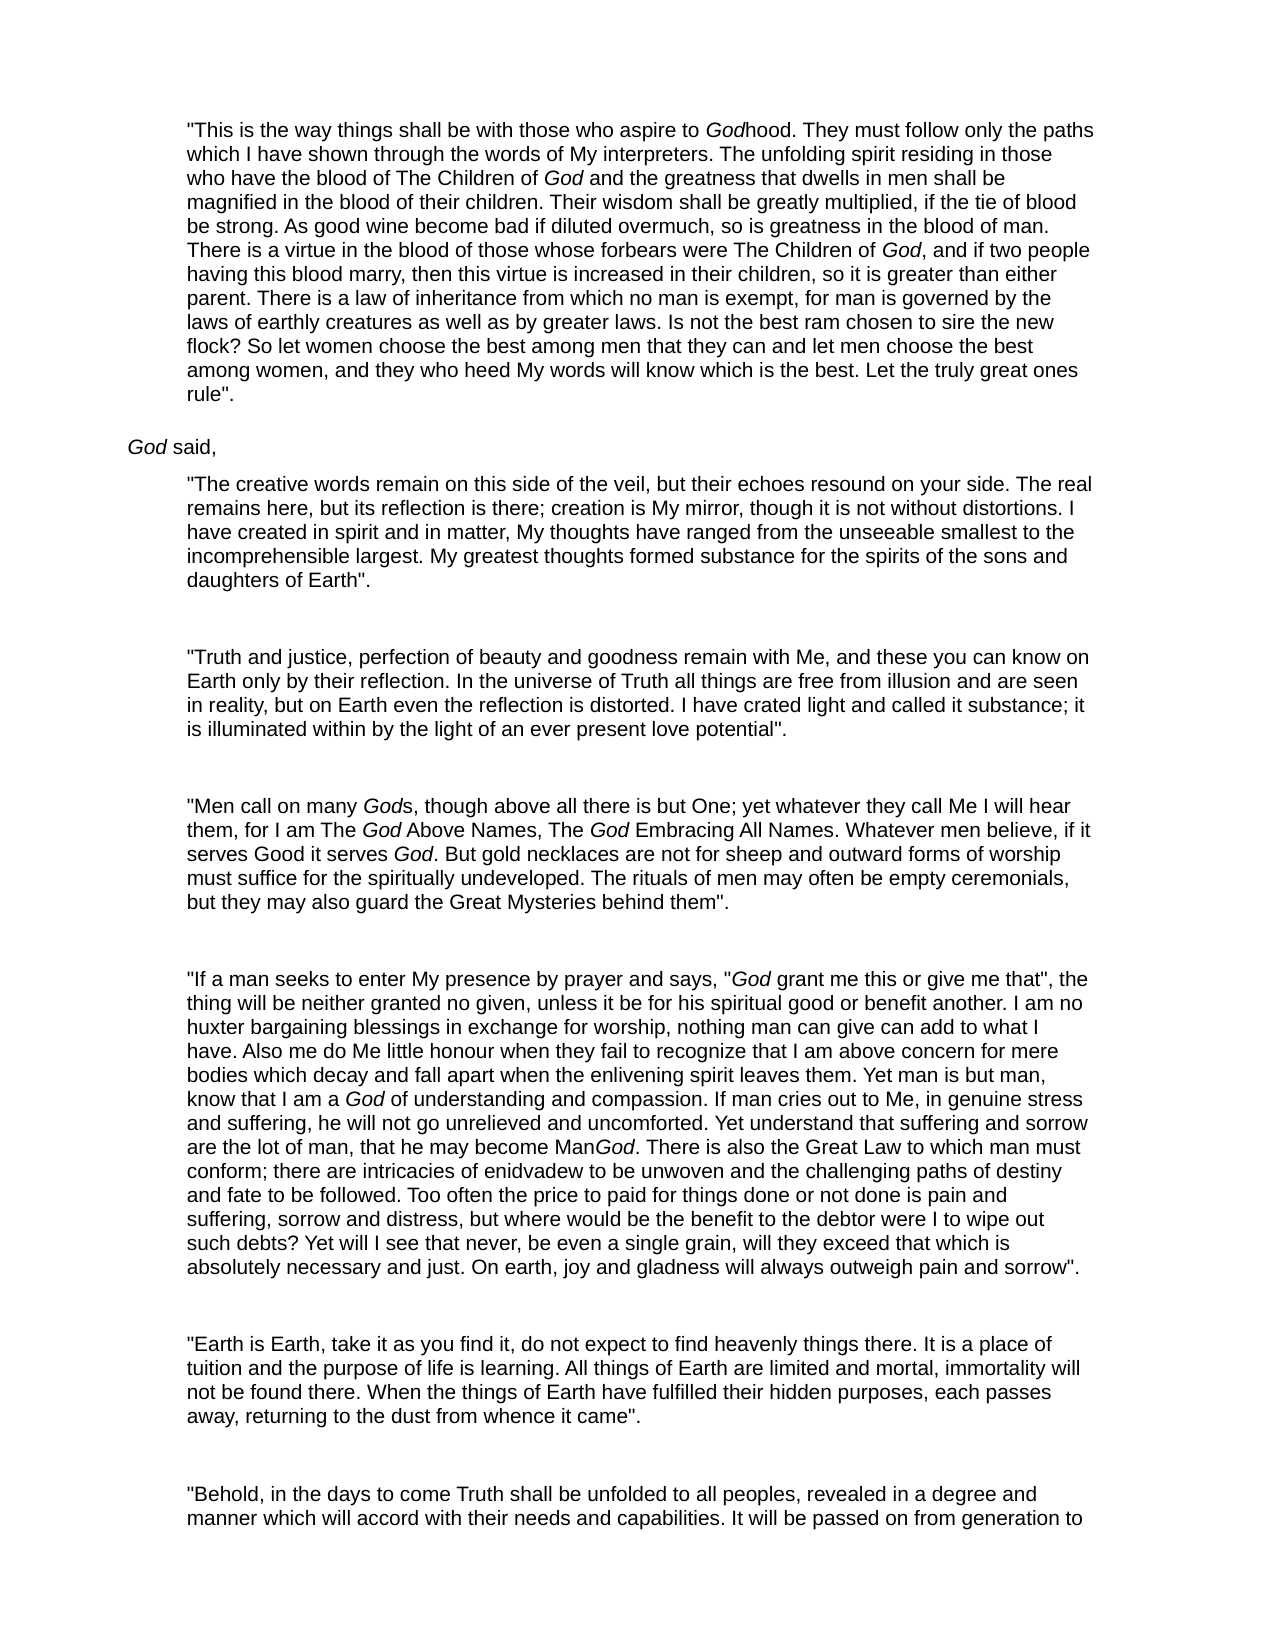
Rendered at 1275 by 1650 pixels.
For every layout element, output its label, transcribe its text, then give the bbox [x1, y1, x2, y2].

text God said, [127, 435, 1154, 459]
text "The creative words remain on this side of the veil, but their echoes resound on your side. The real remains here, but its reflection is there; creation is My mirror, though it is not without distortions. I have created in spirit and in matter, My thoughts have ranged from the unseeable smallest to the incomprehensible largest. My greatest thoughts formed substance for the spirits of the sons and daughters of Earth". [187, 472, 1095, 591]
text "If a man seeks to enter My presence by prayer and says, "God grant me this or give me that", the thing will be neither granted no given, unless it be for his spiritual good or benefit another. I am no huxter bargaining blessings in exchange for worship, nothing man can give can add to what I have. Also me do Me little honour when they fail to recognize that I am above concern for mere bodies which decay and fall apart when the enlivening spirit leaves them. Yet man is but man, know that I am a God of understanding and compassion. If man cries out to Me, in genuine stress and suffering, he will not go unrelieved and uncomforted. Yet understand that suffering and sorrow are the lot of man, that he may become ManGod. There is also the Great Law to which man must conform; there are intricacies of enidvadew to be unwoven and the challenging paths of destiny and fate to be followed. Too often the price to paid for things done or not done is pain and suffering, sorrow and distress, but where would be the benefit to the debtor were I to wipe out such debts? Yet will I see that never, be even a single grain, will they exceed that which is absolutely necessary and just. On earth, joy and gladness will always outweigh pain and sorrow". [187, 943, 1095, 1279]
text "Truth and justice, perfection of beauty and goodness remain with Me, and these you can know on Earth only by their reflection. In the universe of Truth all things are free from illusion and are seen in reality, but on Earth even the reflection is distorted. I have crated light and called it substance; it is illuminated within by the light of an ever present love potential". [187, 621, 1095, 741]
text "Men call on many Gods, though above all there is but One; yet whatever they call Me I will hear them, for I am The God Above Names, The God Embracing All Names. Whatever men believe, if it serves Good it serves God. But gold necklaces are not for sheep and outward forms of worship must suffice for the spiritually undeveloped. The rituals of men may often be empty ceremonials, but they may also guard the Great Mysteries behind them". [187, 770, 1095, 914]
text "Behold, in the days to come Truth shall be unfolded to all peoples, revealed in a degree and manner which will accord with their needs and capabilities. It will be passed on from generation to [187, 1457, 1095, 1529]
text "This is the way things shall be with those who aspire to Godhood. They must follow only the paths which I have shown through the words of My interpreters. The unfolding spirit residing in those who have the blood of The Children of God and the greatness that dwells in men shall be magnified in the blood of their children. Their wisdom shall be greatly multiplied, if the tie of blood be strong. As good wine become bad if diluted overmuch, so is greatness in the blood of man. There is a virtue in the blood of those whose forbears were The Children of God, and if two people having this blood marry, then this virtue is increased in their children, so it is greater than either parent. There is a law of inheritance from which no man is exempt, for man is governed by the laws of earthly creatures as well as by greater laws. Is not the best ram chosen to sire the new flock? So let women choose the best among men that they can and let men choose the best among women, and they who heed My words will know which is the best. Let the truly great ones rule". [187, 118, 1095, 406]
text "Earth is Earth, take it as you find it, do not expect to find heavenly things there. It is a place of tuition and the purpose of life is learning. All things of Earth are limited and mortal, immortality will not be found there. When the things of Earth have fulfilled their hidden purposes, each passes away, returning to the dust from whence it came". [187, 1308, 1095, 1428]
